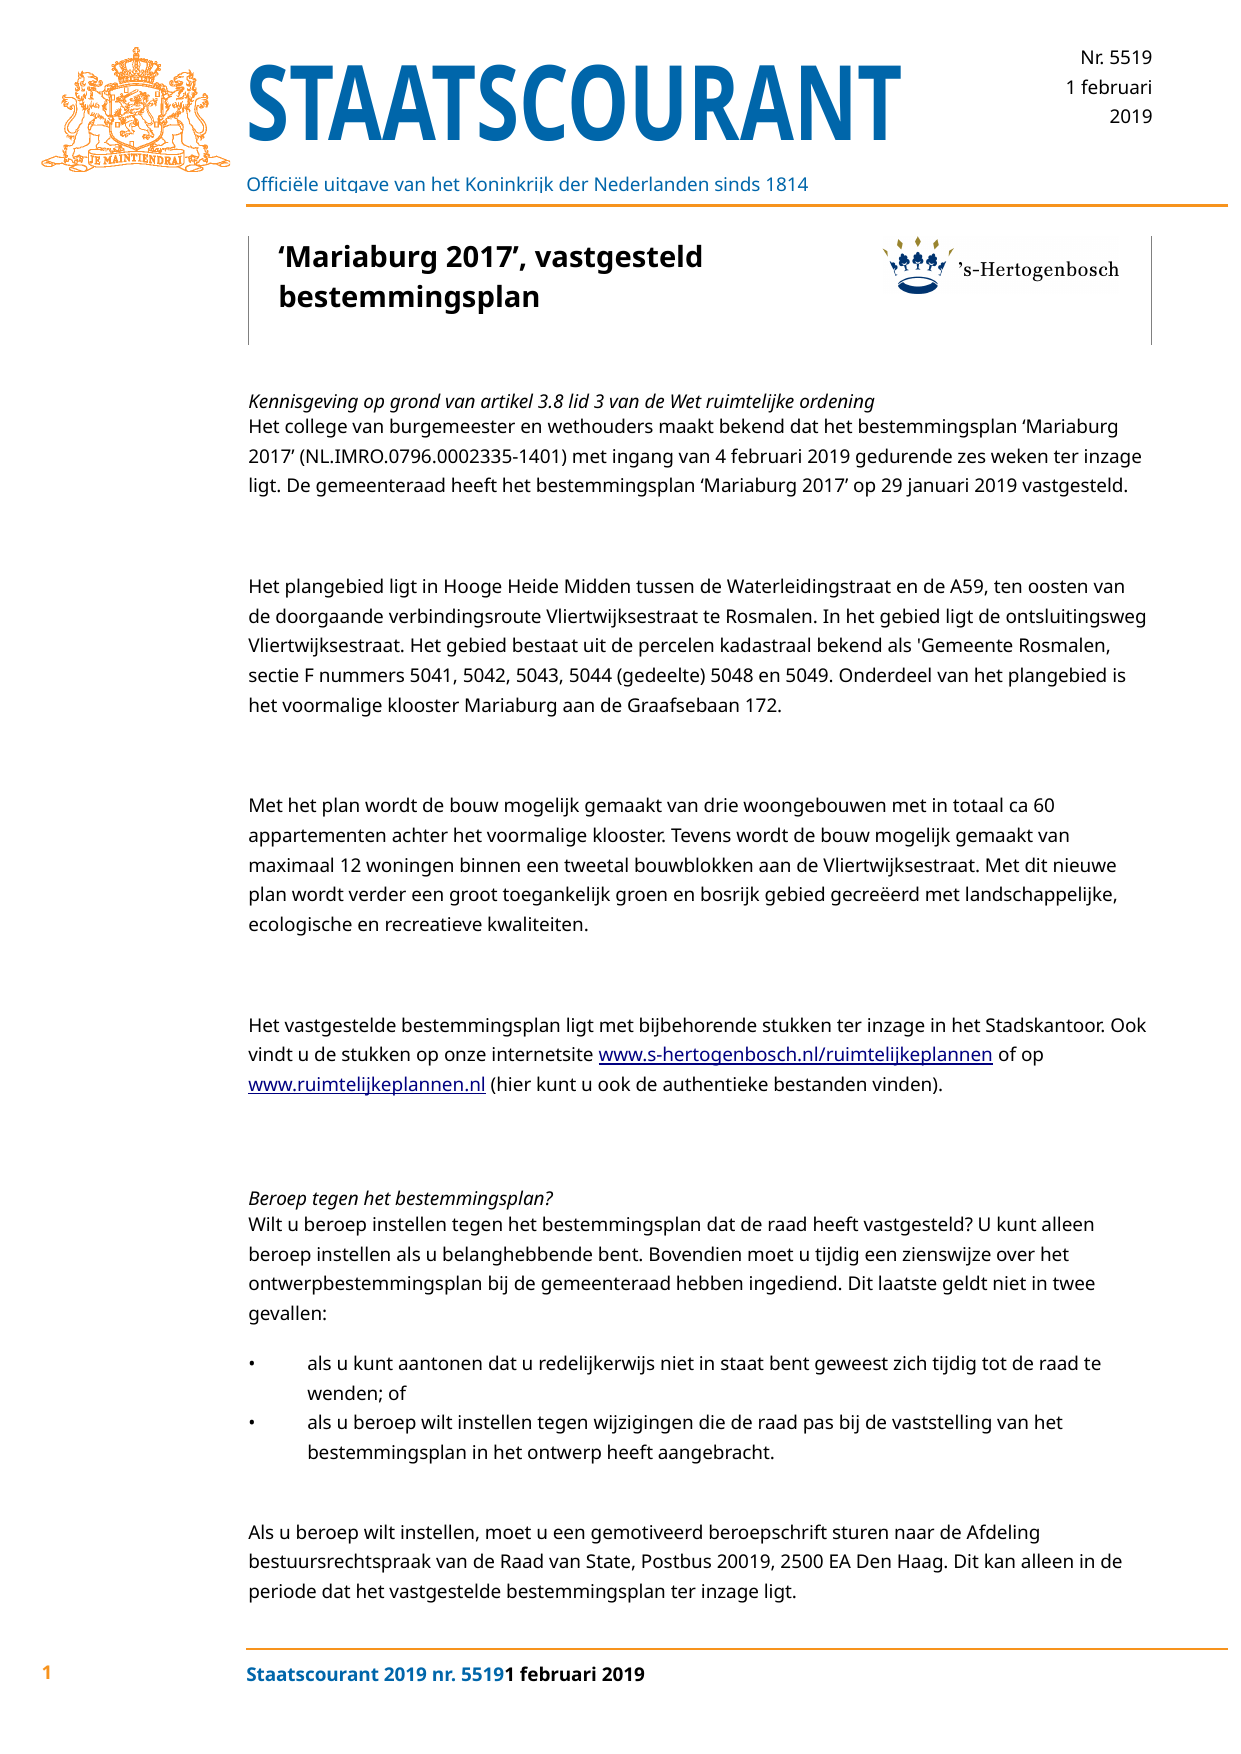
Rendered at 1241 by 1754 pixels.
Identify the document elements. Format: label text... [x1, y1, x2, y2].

text Het plangebied ligt in Hooge Heide Midden tussen de Waterleidingstraat en de A59, ten oosten van de doorgaande verbindingsroute Vliertwijksestraat te Rosmalen. In het gebied ligt de ontsluitingsweg Vliertwijksestraat. Het gebied bestaat uit de percelen kadastraal bekend als 'Gemeente Rosmalen, sectie F nummers 5041, 5042, 5043, 5044 (gedeelte) 5048 en 5049. Onderdeel van het plangebied is het voormalige klooster Mariaburg aan de Graafsebaan 172. [248, 573, 1152, 718]
text Beroep tegen het bestemmingsplan? [248, 1185, 1152, 1211]
text Als u beroep wilt instellen, moet u een gemotiveerd beroepschrift sturen naar de Afdeling bestuursrechtspraak van de Raad van State, Postbus 20019, 2500 EA Den Haag. Dit kan alleen in de periode dat het vastgestelde bestemmingsplan ter inzage ligt. [248, 1519, 1152, 1604]
list als u kunt aantonen dat u redelijkerwijs niet in staat bent geweest zich tijdig tot de raad te wenden; of [248, 1350, 1152, 1406]
text Kennisgeving op grond van artikel 3.8 lid 3 van de Wet ruimtelijke ordening [248, 388, 1152, 413]
text Met het plan wordt de bouw mogelijk gemaakt van drie woongebouwen met in totaal ca 60 appartementen achter het voormalige klooster. Tevens wordt de bouw mogelijk gemaakt van maximaal 12 woningen binnen een tweetal bouwblokken aan de Vliertwijksestraat. Met dit nieuwe plan wordt verder een groot toegankelijk groen en bosrijk gebied gecreëerd met landschappelijke, ecologische en recreatieve kwaliteiten. [248, 793, 1152, 937]
table_header [850, 294, 1151, 345]
table_header [1119, 236, 1151, 293]
table_header [850, 236, 882, 293]
picture [882, 236, 1119, 294]
picture [41, 47, 231, 172]
text Het college van burgemeester en wethouders maakt bekend dat het bestemmingsplan ‘Mariaburg 2017’ (NL.IMRO.0796.0002335-1401) met ingang van 4 februari 2019 gedurende zes weken ter inzage ligt. De gemeenteraad heeft het bestemmingsplan ‘Mariaburg 2017’ op 29 januari 2019 vastgesteld. [248, 413, 1152, 498]
text Wilt u beroep instellen tegen het bestemmingsplan dat de raad heeft vastgesteld? U kunt alleen beroep instellen als u belanghebbende bent. Bovendien moet u tijdig een zienswijze over het ontwerpbestemmingsplan bij de gemeenteraad hebben ingediend. Dit laatste geldt niet in twee gevallen: [248, 1211, 1152, 1326]
text Het vastgestelde bestemmingsplan ligt met bijbehorende stukken ter inzage in het Stadskantoor. Ook vindt u de stukken op onze internetsite www.s-hertogenbosch.nl/ruimtelijkeplannen of op www.ruimtelijkeplannen.nl (hier kunt u ook de authentieke bestanden vinden). [248, 1012, 1152, 1097]
table_header ‘Mariaburg 2017’, vastgesteld bestemmingsplan [249, 236, 850, 345]
list als u beroep wilt instellen tegen wijzigingen die de raad pas bij de vaststelling van het bestemmingsplan in het ontwerp heeft aangebracht. [248, 1409, 1152, 1465]
